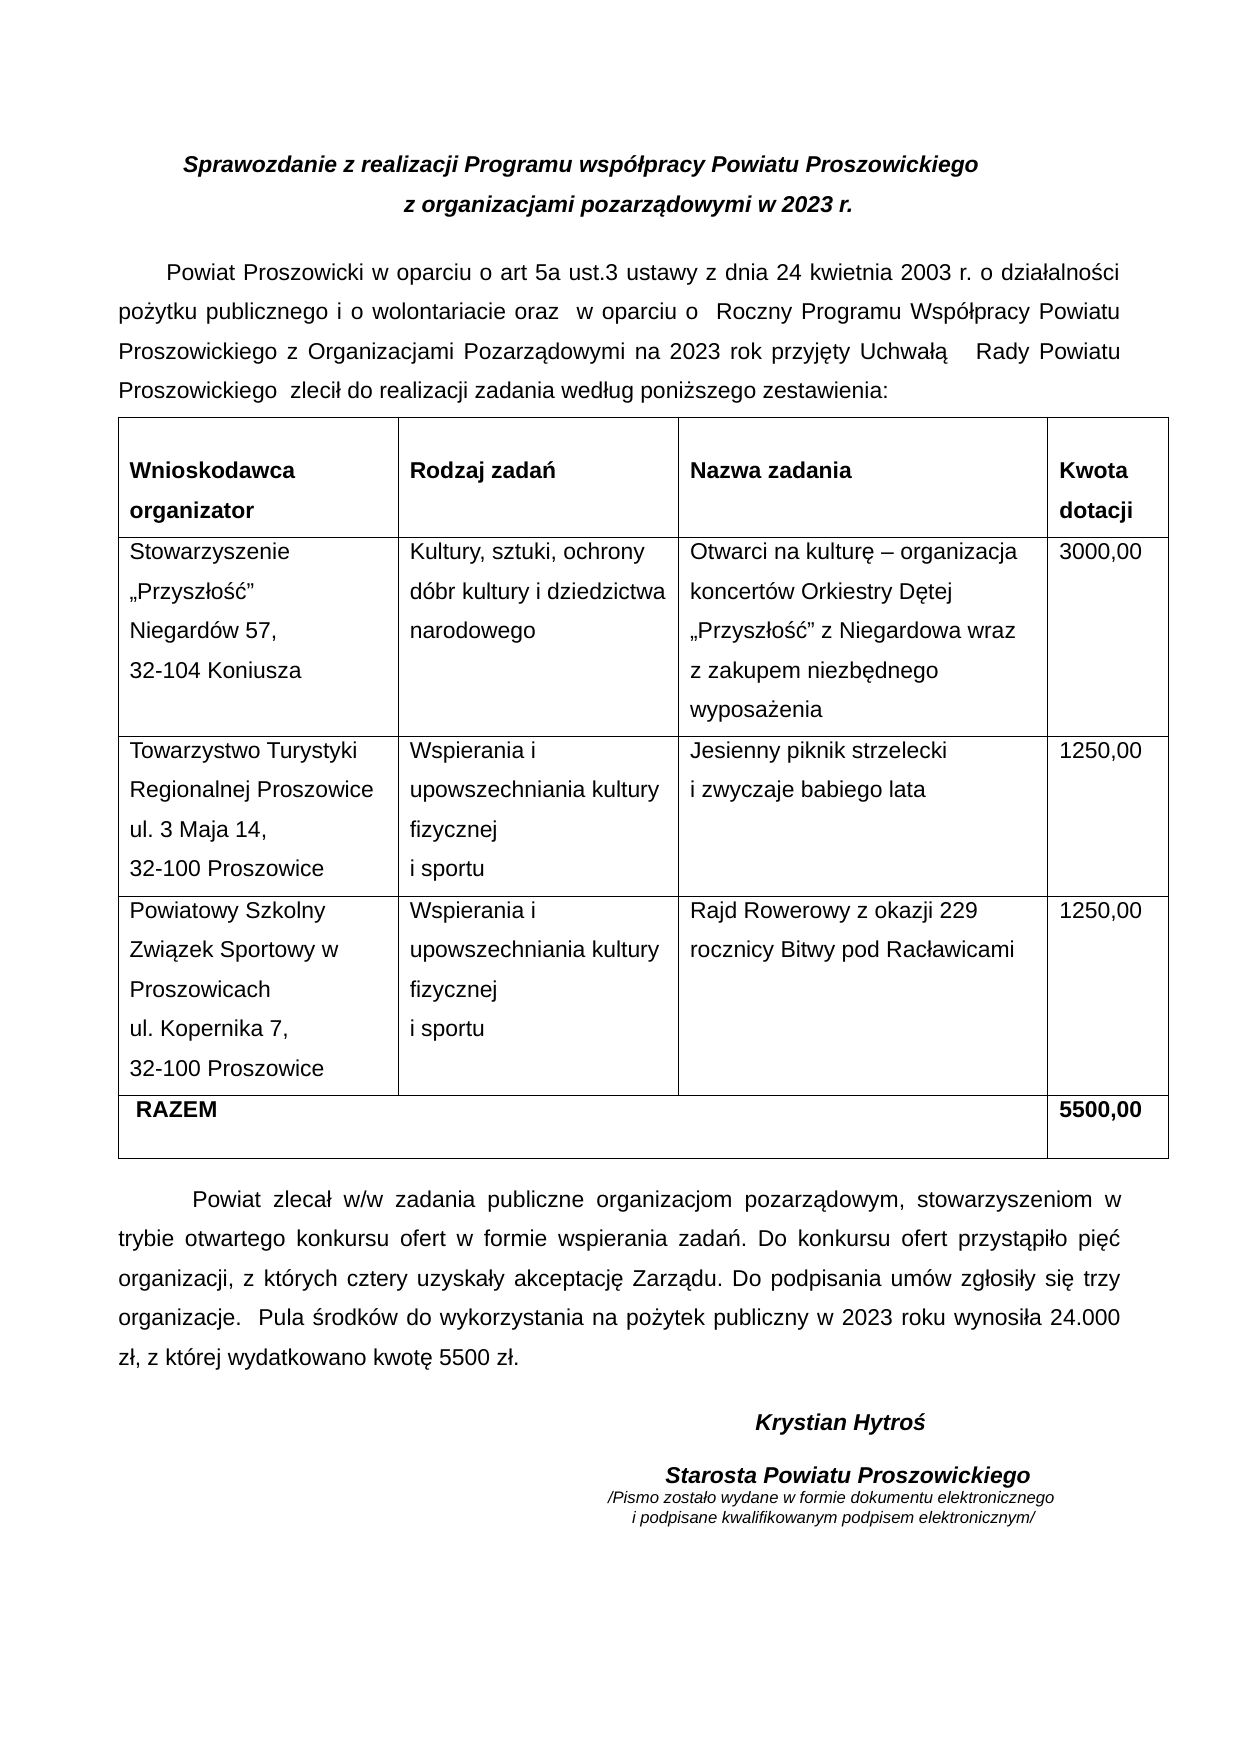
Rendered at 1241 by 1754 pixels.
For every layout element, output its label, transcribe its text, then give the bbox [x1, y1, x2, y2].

table_header Wnioskodawca organizator [119, 418, 398, 537]
text Starosta Powiatu Proszowickiego [118, 1462, 1122, 1488]
table_header Rodzaj zadań [399, 418, 678, 537]
table_header Kwota dotacji [1048, 418, 1168, 537]
subtitle z organizacjami pozarządowymi w 2023 r. [118, 191, 1122, 217]
table_cell Jesienny piknik strzelecki i zwyczaje babiego lata [679, 737, 1047, 896]
table_cell 5500,00 [1048, 1096, 1168, 1158]
table_header Nazwa zadania [679, 418, 1047, 537]
table_cell Kultury, sztuki, ochrony dóbr kultury i dziedzictwa narodowego [399, 538, 678, 736]
table_cell Rajd Rowerowy z okazji 229 rocznicy Bitwy pod Racławicami [679, 897, 1047, 1095]
table_cell Stowarzyszenie „Przyszłość” Niegardów 57, 32-104 Koniusza [119, 538, 398, 736]
text Powiat Proszowicki w oparciu o art 5a ust.3 ustawy z dnia 24 kwietnia 2003 r. o działalności pożytku publicznego i o wolontariacie oraz w oparciu o Roczny Programu Współpracy Powiatu Proszowickiego z Organizacjami Pozarządowymi na 2023 rok przyjęty Uchwałą Rady Powiatu Proszowickiego zlecił do realizacji zadania według poniższego zestawienia: [118, 259, 1122, 403]
table_cell Towarzystwo Turystyki Regionalnej Proszowice ul. 3 Maja 14, 32-100 Proszowice [119, 737, 398, 896]
text Krystian Hytroś [118, 1383, 1122, 1436]
table_cell 1250,00 [1048, 737, 1168, 896]
text /Pismo zostało wydane w formie dokumentu elektronicznego i podpisane kwalifikowanym podpisem elektronicznym/ [546, 1488, 1122, 1527]
subtitle Sprawozdanie z realizacji Programu współpracy Powiatu Proszowickiego [118, 151, 1122, 177]
table_cell 3000,00 [1048, 538, 1168, 736]
text Powiat zlecał w/w zadania publiczne organizacjom pozarządowym, stowarzyszeniom w trybie otwartego konkursu ofert w formie wspierania zadań. Do konkursu ofert przystąpiło pięć organizacji, z których cztery uzyskały akceptację Zarządu. Do podpisania umów zgłosiły się trzy organizacje. Pula środków do wykorzystania na pożytek publiczny w 2023 roku wynosiła 24.000 zł, z której wydatkowano kwotę 5500 zł. [118, 1186, 1122, 1370]
table_cell RAZEM [119, 1096, 1047, 1158]
table_cell Wspierania i upowszechniania kultury fizycznej i sportu [399, 737, 678, 896]
table_cell 1250,00 [1048, 897, 1168, 1095]
table_cell Powiatowy Szkolny Związek Sportowy w Proszowicach ul. Kopernika 7, 32-100 Proszowice [119, 897, 398, 1095]
table_cell Wspierania i upowszechniania kultury fizycznej i sportu [399, 897, 678, 1095]
table_cell Otwarci na kulturę – organizacja koncertów Orkiestry Dętej „Przyszłość” z Niegardowa wraz z zakupem niezbędnego wyposażenia [679, 538, 1047, 736]
